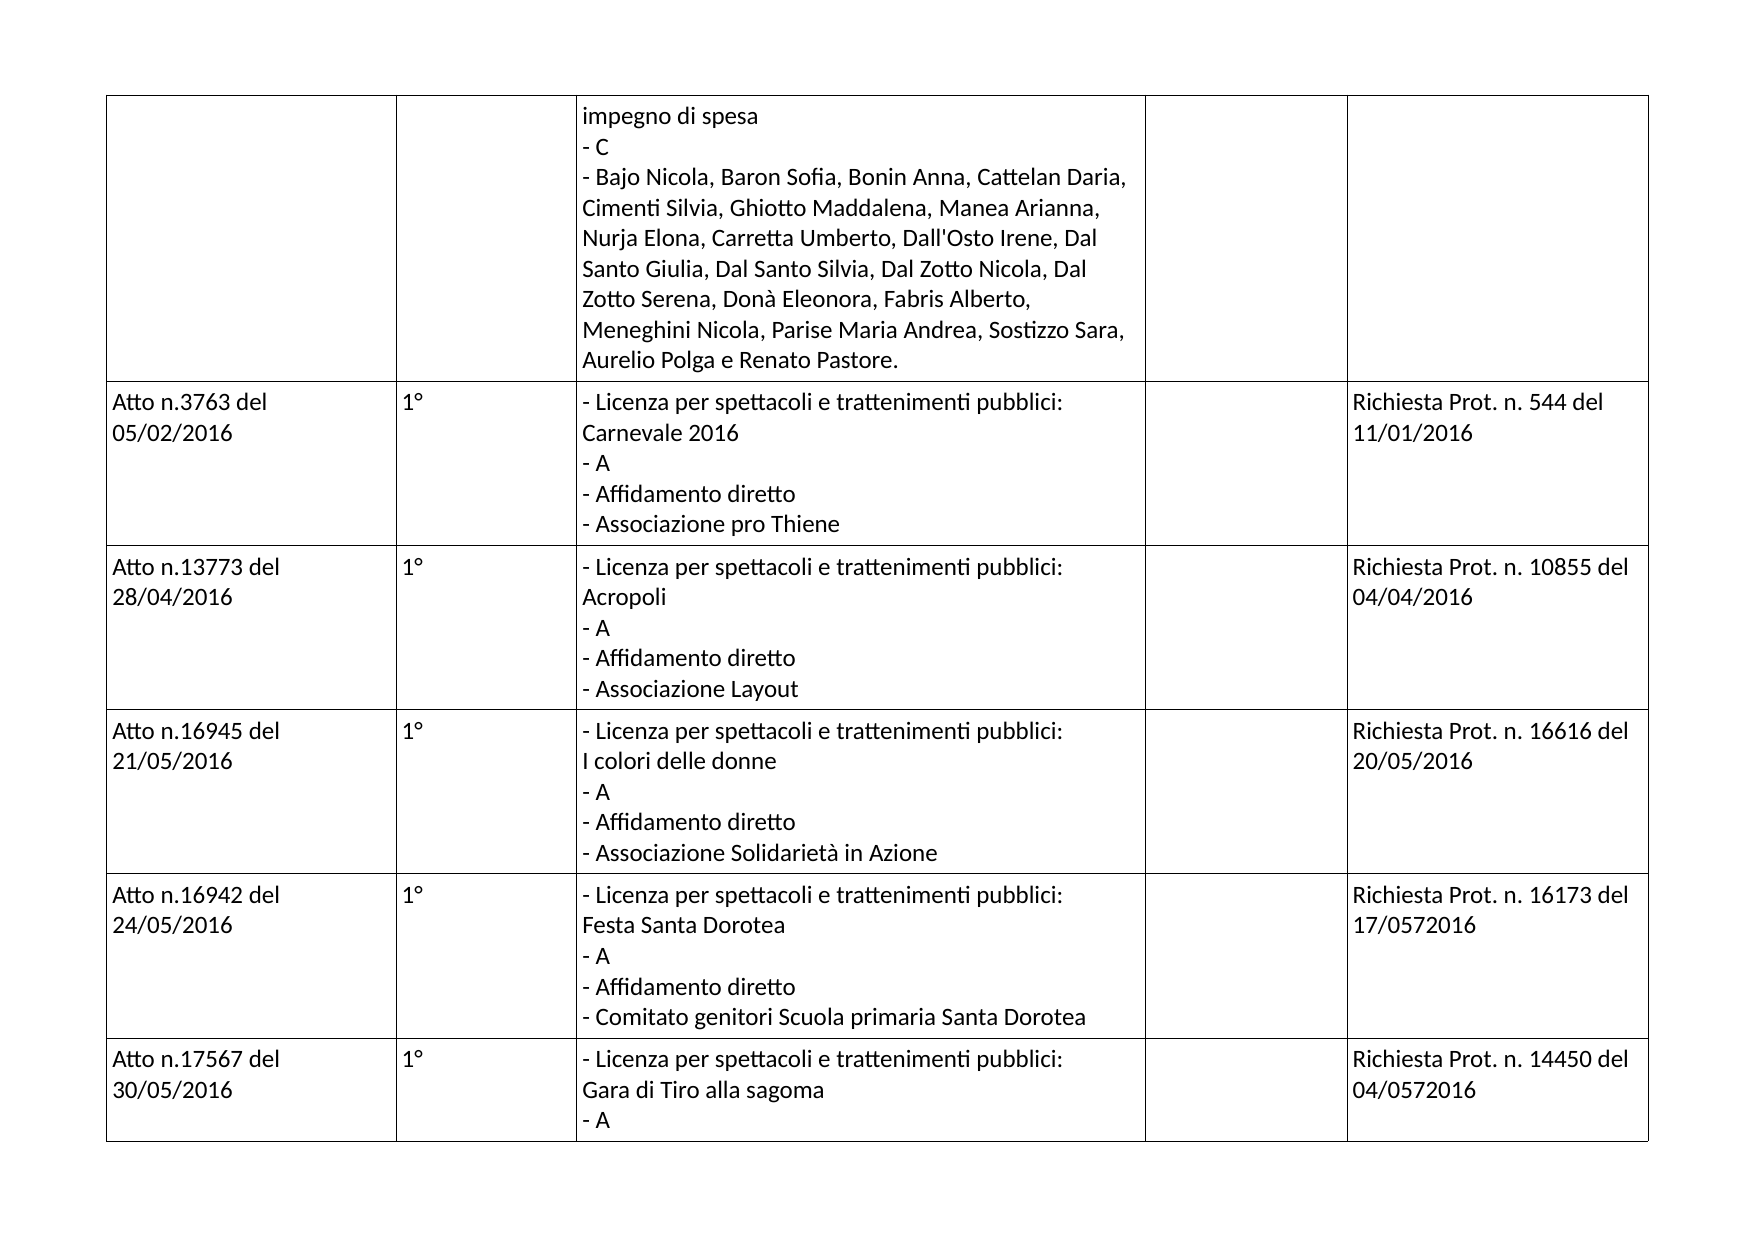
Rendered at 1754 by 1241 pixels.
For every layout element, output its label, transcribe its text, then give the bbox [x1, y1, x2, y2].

table_cell Richiesta Prot. n. 544 del 11/01/2016 [1348, 382, 1648, 545]
table_cell 1° [397, 1039, 576, 1141]
table_cell Richiesta Prot. n. 16173 del 17/0572016 [1348, 874, 1648, 1037]
table_cell - Licenza per spettacoli e trattenimenti pubblici: Gara di Tiro alla sagoma - A [577, 1039, 1145, 1141]
table_cell - Licenza per spettacoli e trattenimenti pubblici: Acropoli - A - Affidamento diretto - Associazione Layout [577, 546, 1145, 709]
table_cell Richiesta Prot. n. 16616 del 20/05/2016 [1348, 710, 1648, 873]
table_cell [1146, 546, 1347, 709]
table_cell [1146, 382, 1347, 545]
table_cell 1° [397, 382, 576, 545]
table_cell [107, 96, 396, 381]
table_cell Atto n.16942 del 24/05/2016 [107, 874, 396, 1037]
table_cell Atto n.16945 del 21/05/2016 [107, 710, 396, 873]
table_cell 1° [397, 546, 576, 709]
table_cell Atto n.17567 del 30/05/2016 [107, 1039, 396, 1141]
table_cell - Licenza per spettacoli e trattenimenti pubblici: Festa Santa Dorotea - A - Affidamento diretto - Comitato genitori Scuola primaria Santa Dorotea [577, 874, 1145, 1037]
table_cell - Licenza per spettacoli e trattenimenti pubblici: I colori delle donne - A - Affidamento diretto - Associazione Solidarietà in Azione [577, 710, 1145, 873]
table_cell [1146, 874, 1347, 1037]
table_cell - Licenza per spettacoli e trattenimenti pubblici: Carnevale 2016 - A - Affidamento diretto - Associazione pro Thiene [577, 382, 1145, 545]
table_cell [1146, 96, 1347, 381]
table_cell 1° [397, 874, 576, 1037]
table_cell [1348, 96, 1648, 381]
table_cell Richiesta Prot. n. 10855 del 04/04/2016 [1348, 546, 1648, 709]
table_cell 1° [397, 710, 576, 873]
table_cell Atto n.13773 del 28/04/2016 [107, 546, 396, 709]
table_cell [397, 96, 576, 381]
table_cell Atto n.3763 del 05/02/2016 [107, 382, 396, 545]
table_cell - impegno di spesa - C - Bajo Nicola, Baron Sofia, Bonin Anna, Cattelan Daria, Cimenti Silvia, Ghiotto Maddalena, Manea Arianna, Nurja Elona, Carretta Umberto, Dall'Osto Irene, Dal Santo Giulia, Dal Santo Silvia, Dal Zotto Nicola, Dal Zotto Serena, Donà Eleonora, Fabris Alberto, Meneghini Nicola, Parise Maria Andrea, Sostizzo Sara, Aurelio Polga e Renato Pastore. [577, 96, 1145, 381]
table_cell Richiesta Prot. n. 14450 del 04/0572016 [1348, 1039, 1648, 1141]
table_cell [1146, 1039, 1347, 1141]
table_cell [1146, 710, 1347, 873]
